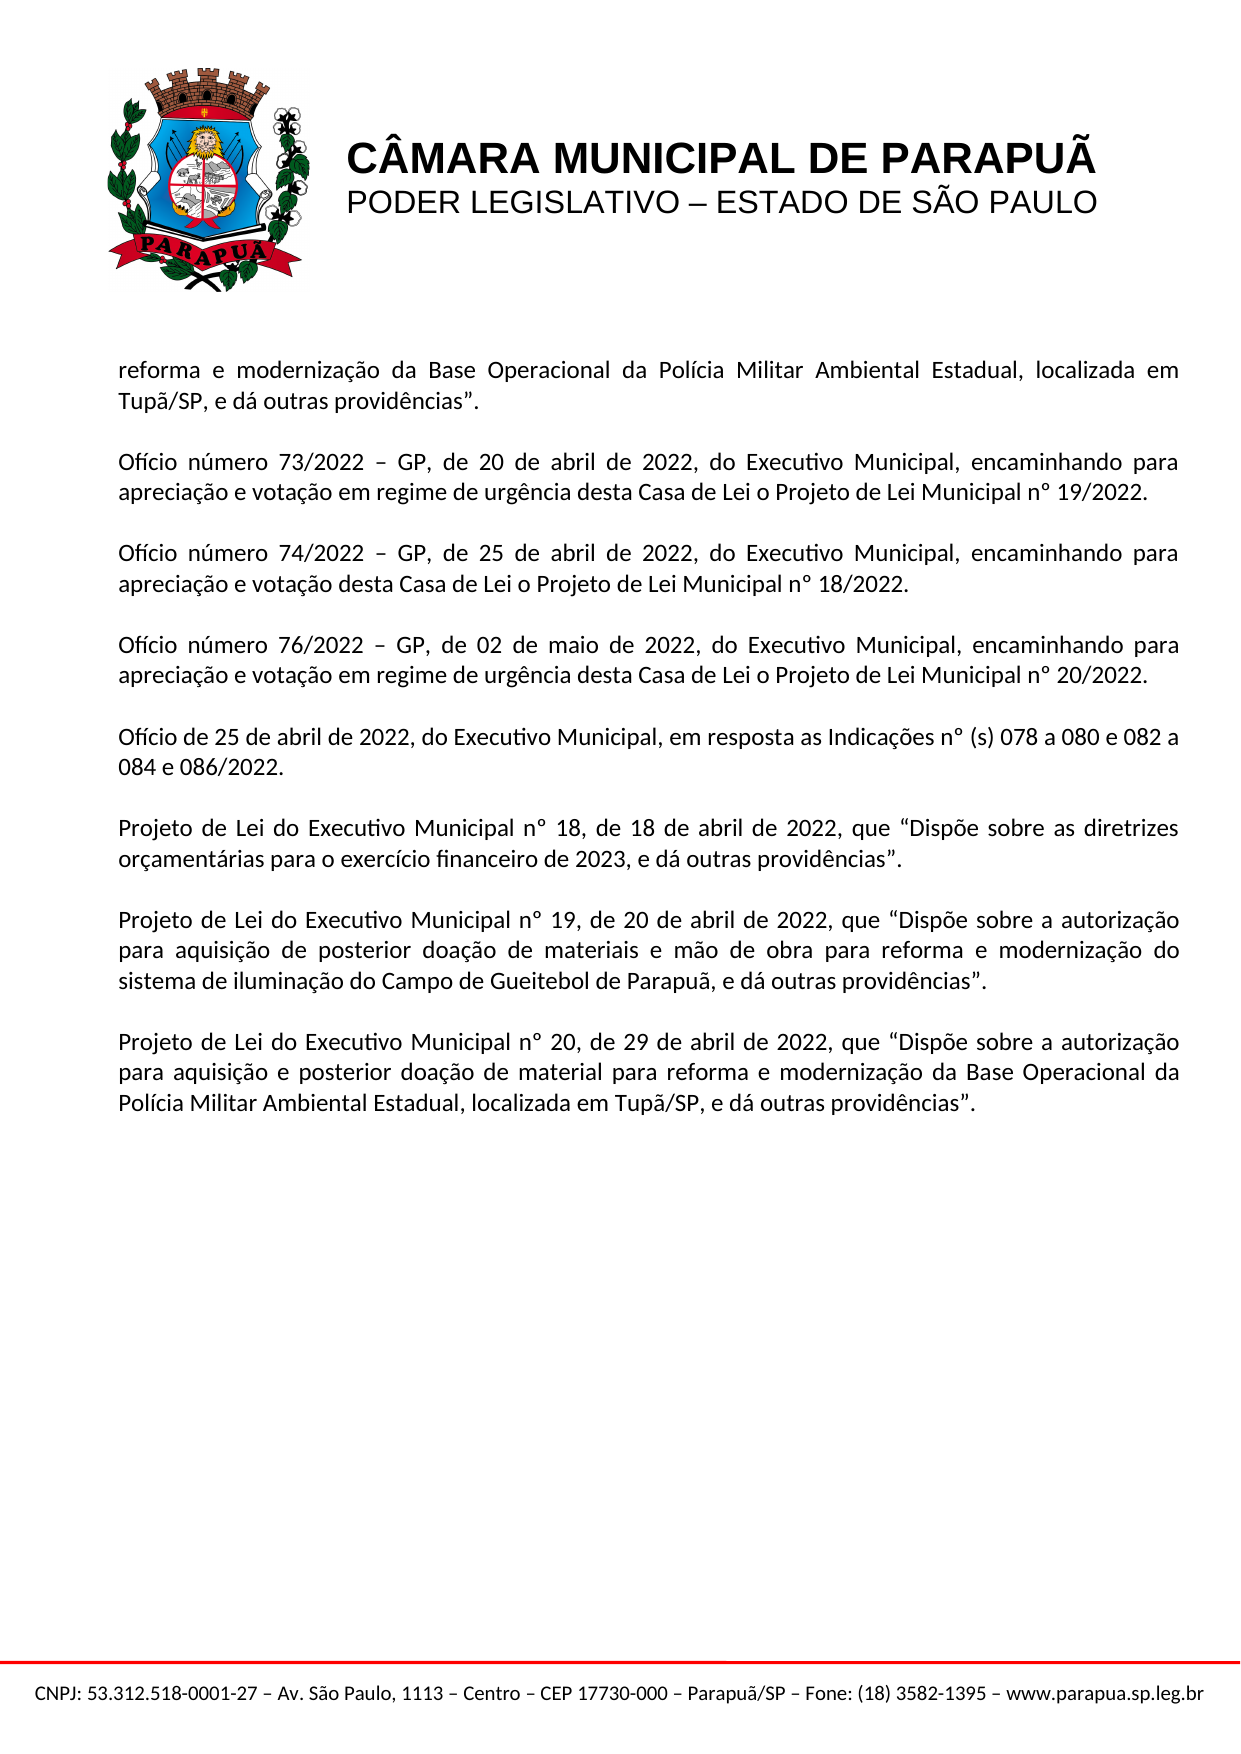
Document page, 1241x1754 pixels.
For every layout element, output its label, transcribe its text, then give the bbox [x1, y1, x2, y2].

text Ofício de 25 de abril de 2022, do Executivo Municipal, em resposta as Indicações nº (s) 078 a 080 e 082 a 084 e 086/2022. [118, 721, 1181, 782]
text Ofício número 73/2022 – GP, de 20 de abril de 2022, do Executivo Municipal, encaminhando para apreciação e votação em regime de urgência desta Casa de Lei o Projeto de Lei Municipal nº 19/2022. [118, 446, 1181, 507]
text Projeto de Lei do Executivo Municipal nº 18, de 18 de abril de 2022, que “Dispõe sobre as diretrizes orçamentárias para o exercício financeiro de 2023, e dá outras providências”. [118, 812, 1181, 873]
text Ofício número 76/2022 – GP, de 02 de maio de 2022, do Executivo Municipal, encaminhando para apreciação e votação em regime de urgência desta Casa de Lei o Projeto de Lei Municipal nº 20/2022. [118, 629, 1181, 690]
text reforma e modernização da Base Operacional da Polícia Militar Ambiental Estadual, localizada em Tupã/SP, e dá outras providências”. [118, 354, 1181, 415]
text Projeto de Lei do Executivo Municipal nº 20, de 29 de abril de 2022, que “Dispõe sobre a autorização para aquisição e posterior doação de material para reforma e modernização da Base Operacional da Polícia Militar Ambiental Estadual, localizada em Tupã/SP, e dá outras providências”. [118, 1026, 1181, 1117]
text Projeto de Lei do Executivo Municipal nº 19, de 20 de abril de 2022, que “Dispõe sobre a autorização para aquisição de posterior doação de materiais e mão de obra para reforma e modernização do sistema de iluminação do Campo de Gueitebol de Parapuã, e dá outras providências”. [118, 904, 1181, 995]
text Ofício número 74/2022 – GP, de 25 de abril de 2022, do Executivo Municipal, encaminhando para apreciação e votação desta Casa de Lei o Projeto de Lei Municipal nº 18/2022. [118, 537, 1181, 598]
picture [107, 68, 310, 292]
